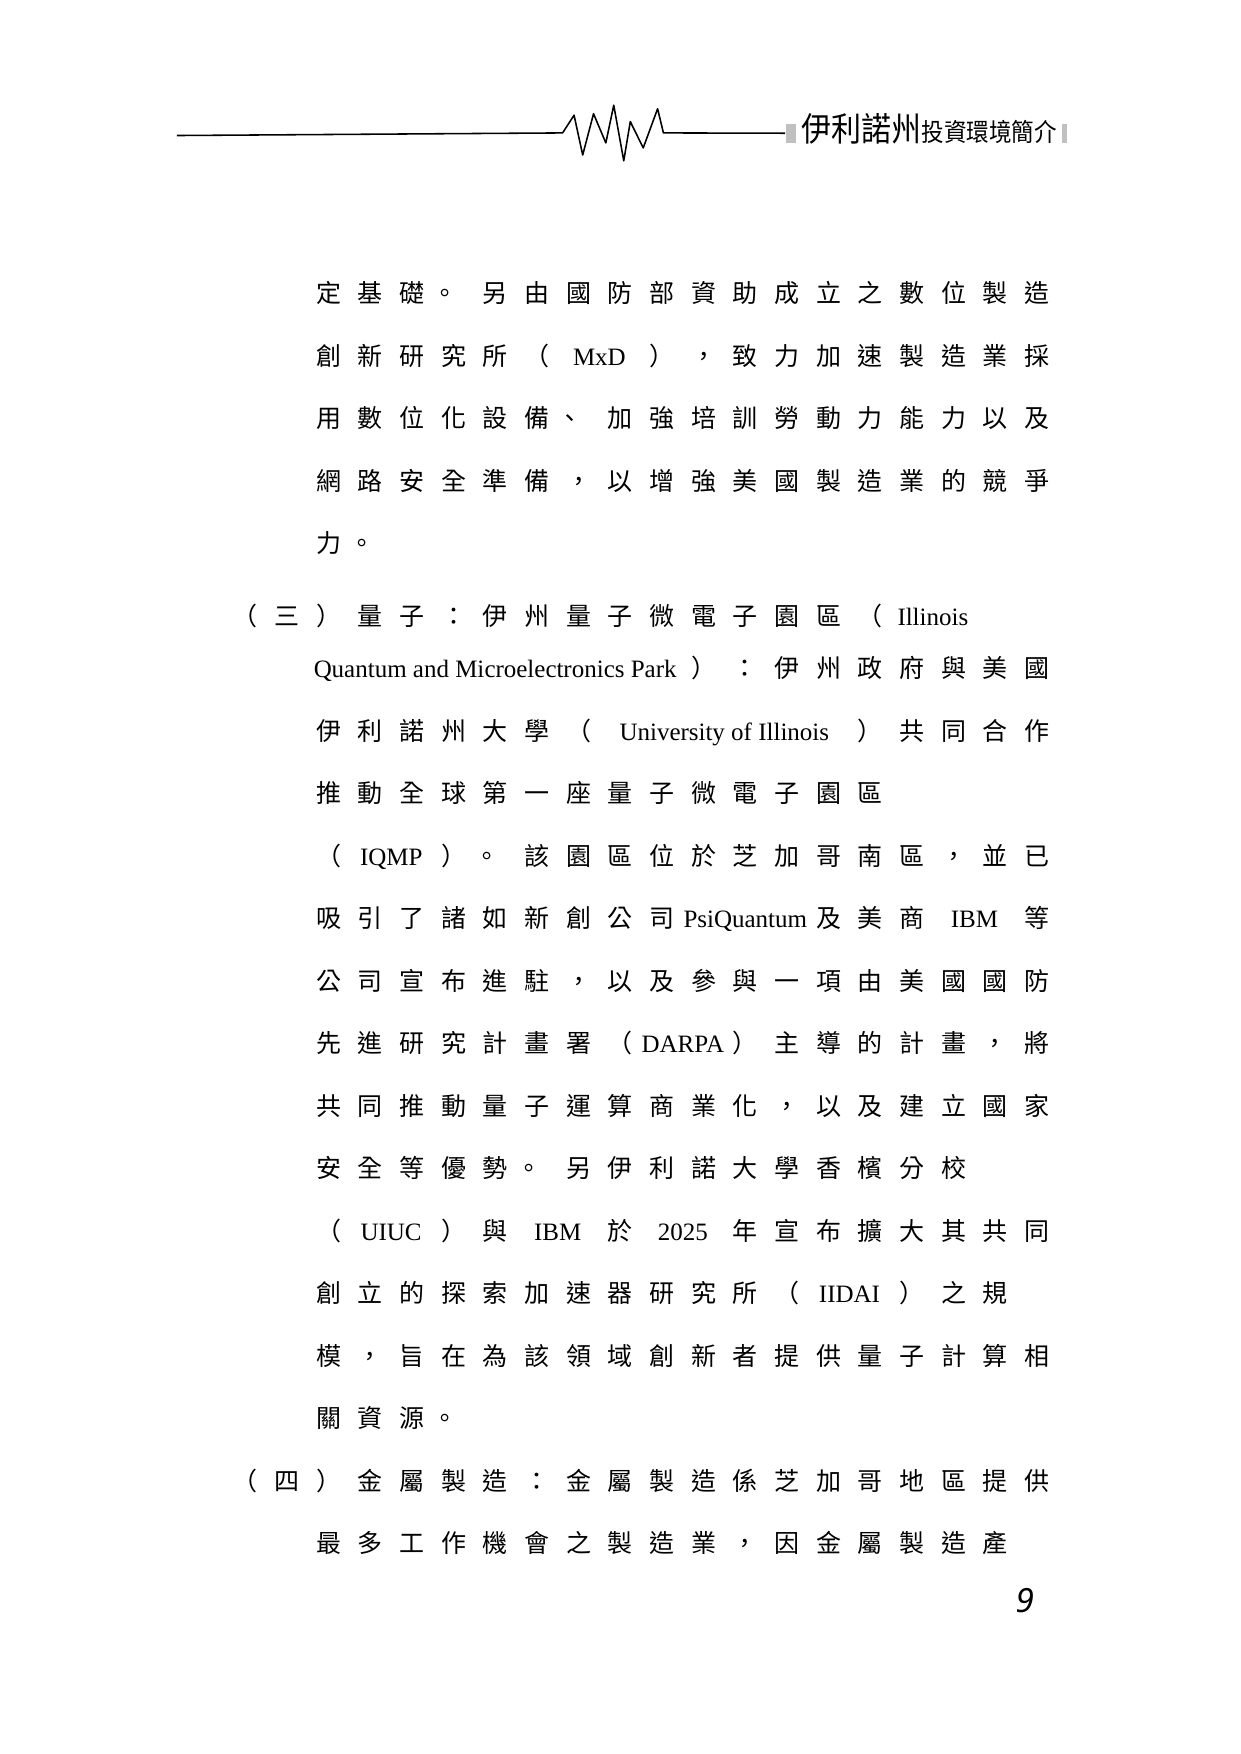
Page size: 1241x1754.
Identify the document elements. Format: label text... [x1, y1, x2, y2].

text （四）金屬製造：金屬製造係芝加哥地區提供最多工作機會之製造業，因金屬製造產 [207, 1438, 1058, 1563]
text （三）量子：伊州量子微電子園區（Illinois Quantum and Microelectronics Park）：伊州政府與美國伊利諾州大學（University of Illinois）共同合作推動全球第一座量子微電子園區（IQMP）。該園區位於芝加哥南區，並已吸引了諸如新創公司PsiQuantum及美商IBM等公司宣布進駐，以及參與一項由美國國防先進研究計畫署（DARPA）主導的計畫，將共同推動量子運算商業化，以及建立國家安全等優勢。另伊利諾大學香檳分校（UIUC）與IBM於2025年宣布擴大其共同創立的探索加速器研究所（IIDAI）之規模，旨在為該領域創新者提供量子計算相關資源。 [207, 563, 1058, 1438]
text 定基礎。另由國防部資助成立之數位製造創新研究所（MxD），致力加速製造業採用數位化設備、加強培訓勞動力能力以及網路安全準備，以增強美國製造業的競爭力。 [207, 250, 1058, 563]
